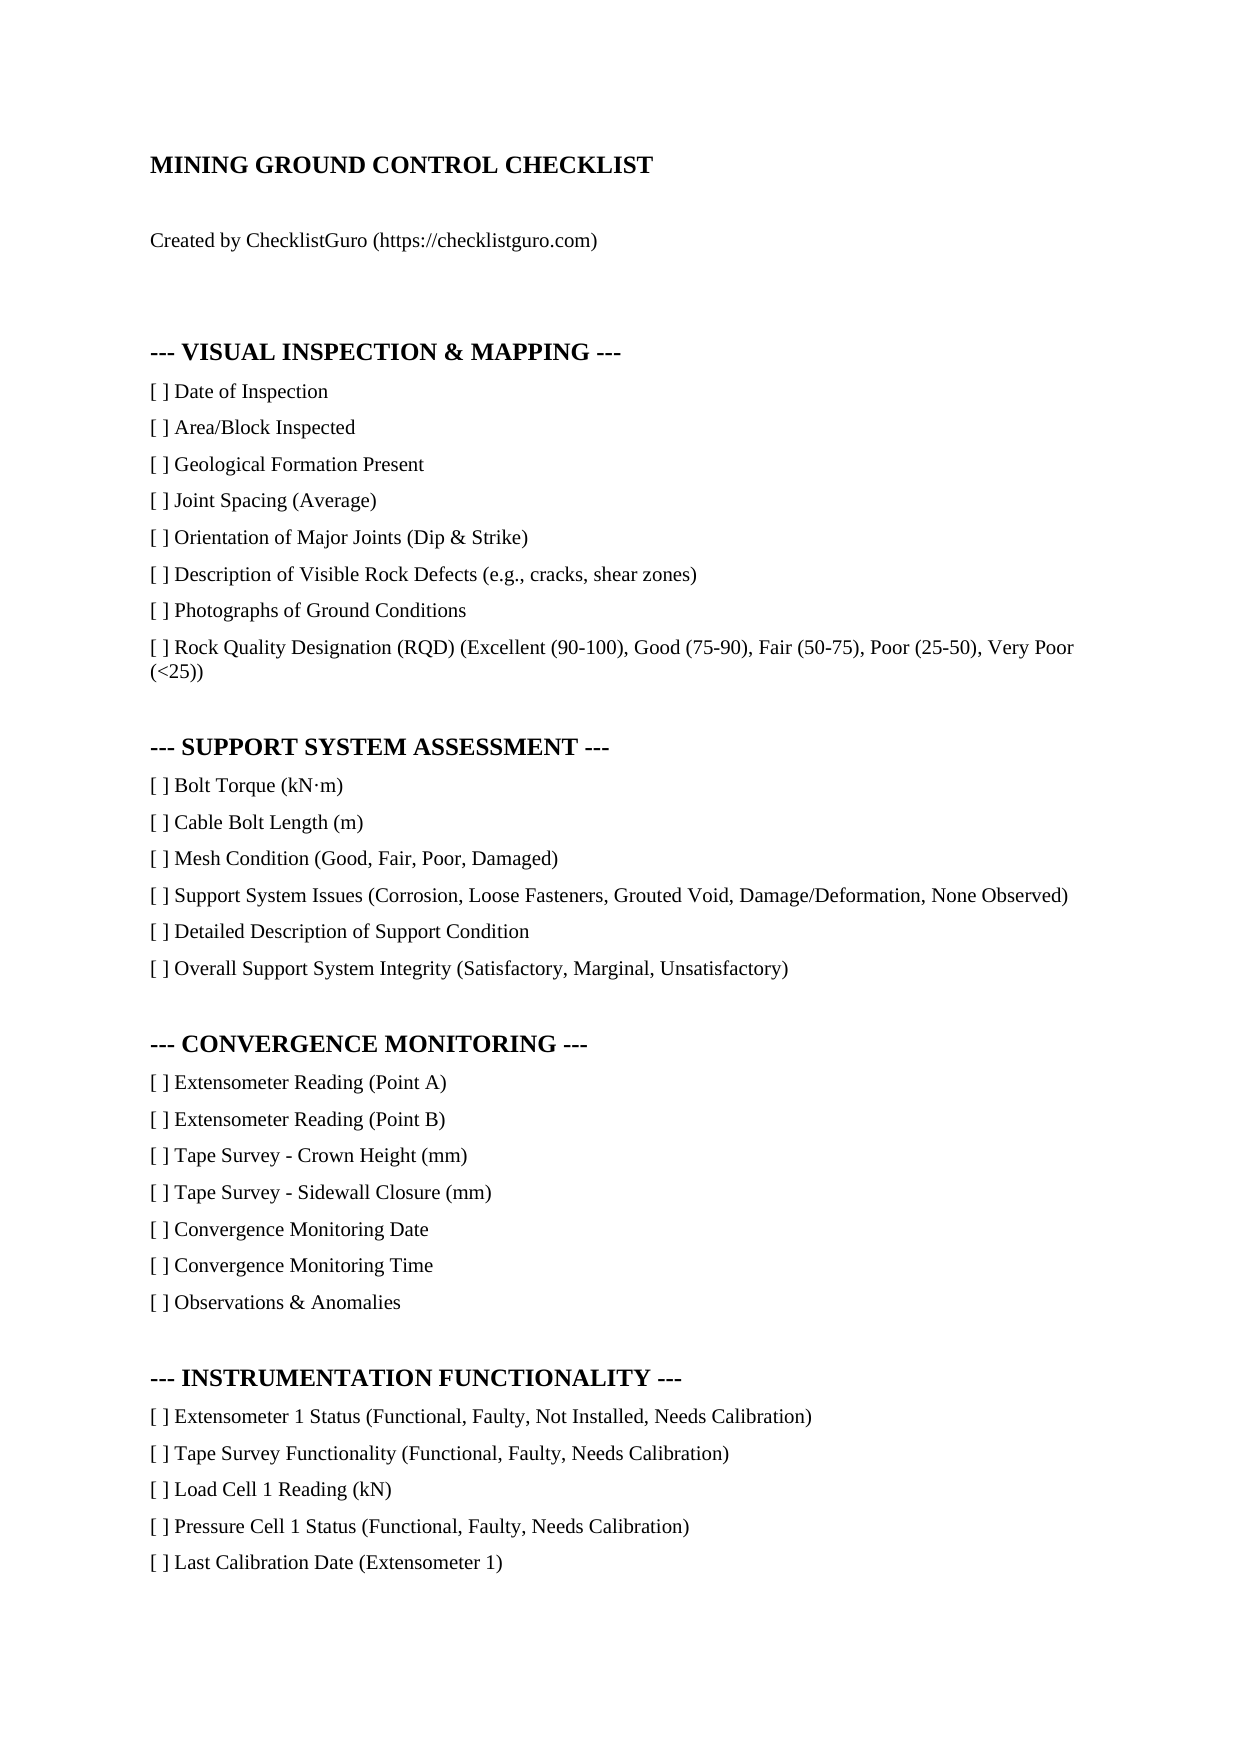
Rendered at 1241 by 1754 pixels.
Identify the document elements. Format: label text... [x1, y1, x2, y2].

text [ ] Geological Formation Present [150, 452, 1090, 476]
text [ ] Convergence Monitoring Time [150, 1253, 1090, 1277]
text --- VISUAL INSPECTION & MAPPING --- [150, 337, 1090, 366]
text [ ] Convergence Monitoring Date [150, 1217, 1090, 1241]
text [ ] Pressure Cell 1 Status (Functional, Faulty, Needs Calibration) [150, 1514, 1090, 1538]
text [ ] Tape Survey - Crown Height (mm) [150, 1143, 1090, 1167]
text [ ] Description of Visible Rock Defects (e.g., cracks, shear zones) [150, 562, 1090, 586]
text MINING GROUND CONTROL CHECKLIST [150, 150, 1090, 179]
text [ ] Load Cell 1 Reading (kN) [150, 1477, 1090, 1501]
text [ ] Cable Bolt Length (m) [150, 810, 1090, 834]
text [ ] Area/Block Inspected [150, 415, 1090, 439]
text [ ] Support System Issues (Corrosion, Loose Fasteners, Grouted Void, Damage/Deformation, None Observed) [150, 883, 1090, 907]
text [ ] Tape Survey Functionality (Functional, Faulty, Needs Calibration) [150, 1441, 1090, 1465]
text [ ] Rock Quality Designation (RQD) (Excellent (90-100), Good (75-90), Fair (50-75), Poor (25-50), Very Poor (<25)) [150, 635, 1090, 683]
text [ ] Observations & Anomalies [150, 1290, 1090, 1314]
text Created by ChecklistGuro (https://checklistguro.com) [150, 228, 1090, 252]
text [ ] Photographs of Ground Conditions [150, 598, 1090, 622]
text [ ] Mesh Condition (Good, Fair, Poor, Damaged) [150, 846, 1090, 870]
text --- CONVERGENCE MONITORING --- [150, 1029, 1090, 1058]
text [ ] Bolt Torque (kN·m) [150, 773, 1090, 797]
text [ ] Joint Spacing (Average) [150, 488, 1090, 512]
text [ ] Orientation of Major Joints (Dip & Strike) [150, 525, 1090, 549]
text [ ] Date of Inspection [150, 379, 1090, 403]
text [ ] Extensometer Reading (Point B) [150, 1107, 1090, 1131]
text [ ] Extensometer Reading (Point A) [150, 1070, 1090, 1094]
text --- SUPPORT SYSTEM ASSESSMENT --- [150, 732, 1090, 761]
text [ ] Extensometer 1 Status (Functional, Faulty, Not Installed, Needs Calibration) [150, 1404, 1090, 1428]
text [ ] Last Calibration Date (Extensometer 1) [150, 1550, 1090, 1574]
text [ ] Overall Support System Integrity (Satisfactory, Marginal, Unsatisfactory) [150, 956, 1090, 980]
text --- INSTRUMENTATION FUNCTIONALITY --- [150, 1363, 1090, 1392]
text [ ] Detailed Description of Support Condition [150, 919, 1090, 943]
text [ ] Tape Survey - Sidewall Closure (mm) [150, 1180, 1090, 1204]
